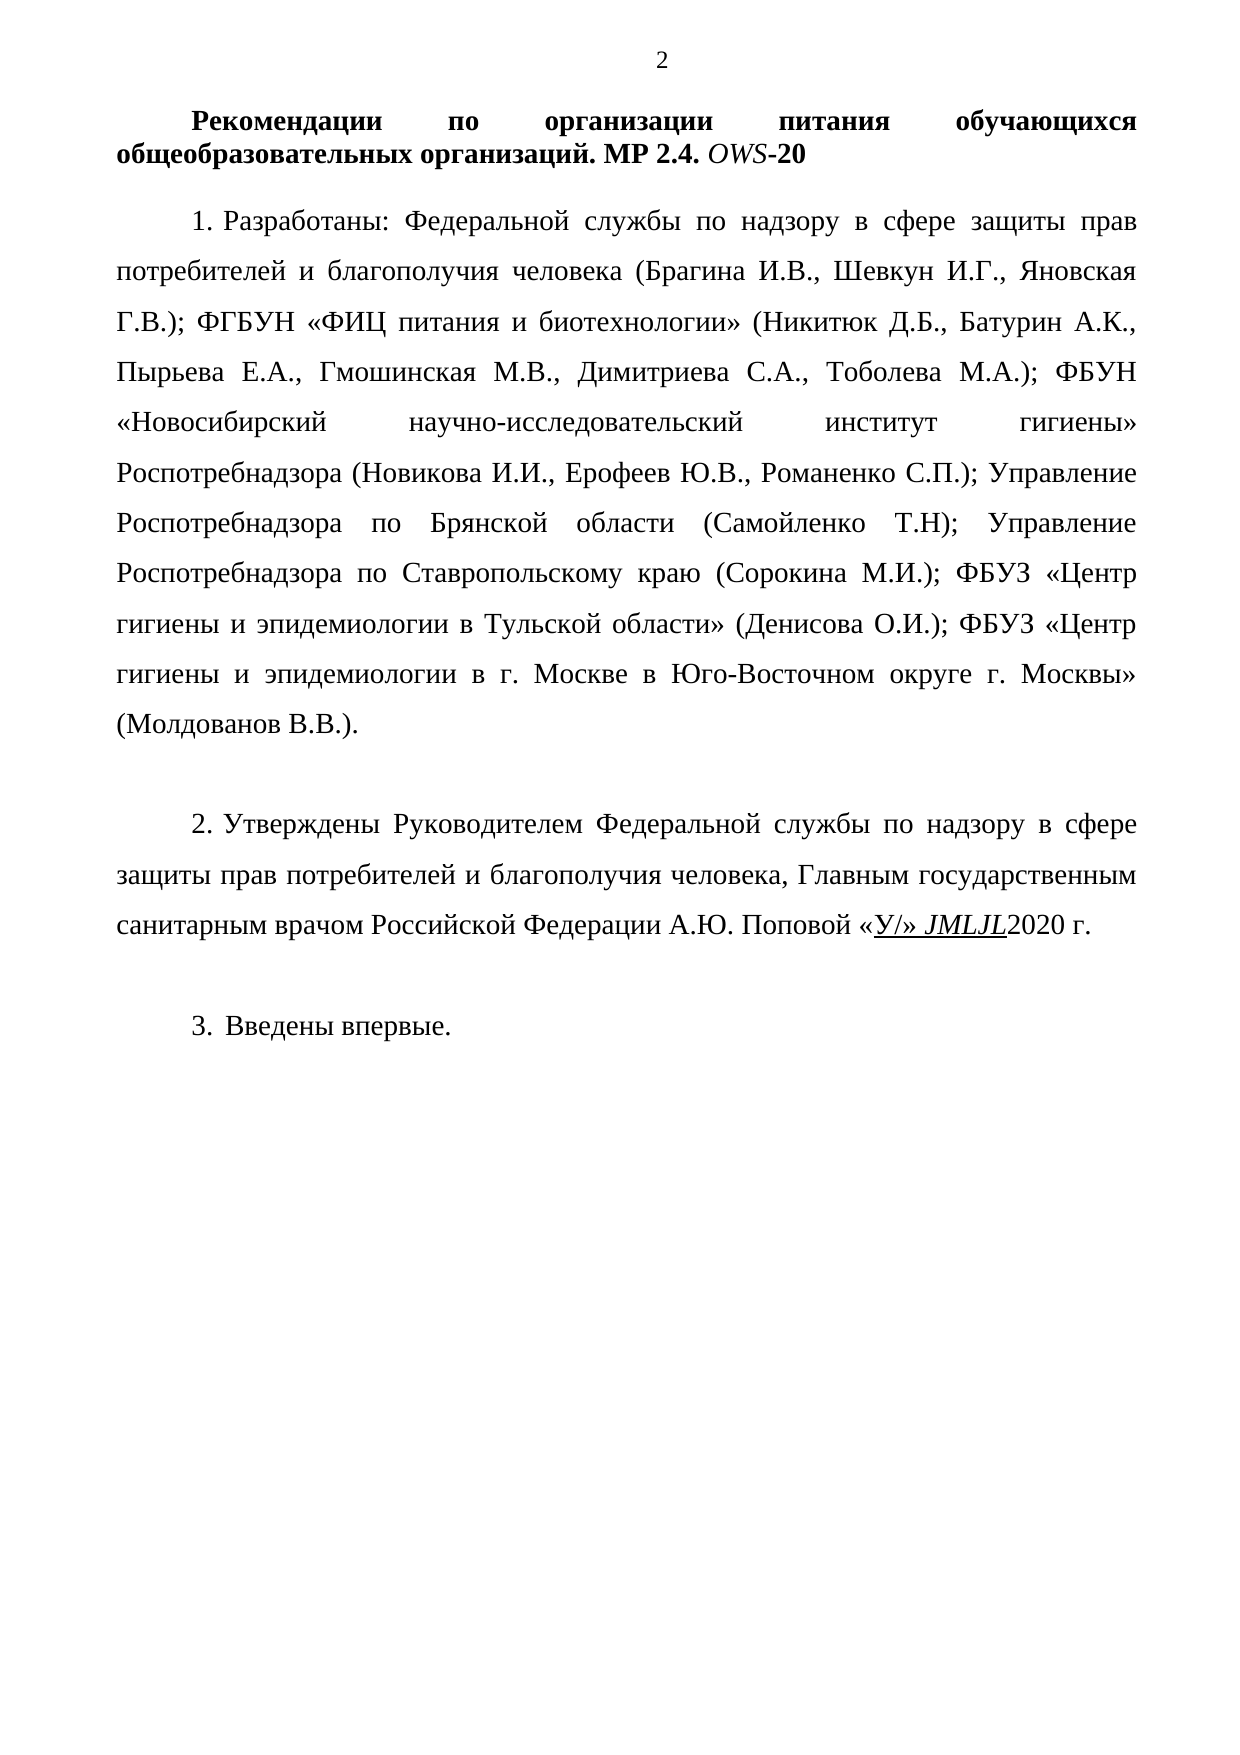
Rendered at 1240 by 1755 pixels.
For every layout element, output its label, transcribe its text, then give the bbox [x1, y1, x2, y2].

subtitle Рекомендации по организации питания обучающихся общеобразовательных организаций. МР 2.4. OWS-20 [116, 103, 1138, 170]
list Разработаны: Федеральной службы по надзору в сфере защиты прав потребителей и благополучия человека (Брагина И.В., Шевкун И.Г., Яновская Г.В.); ФГБУН «ФИЦ питания и биотехнологии» (Никитюк Д.Б., Батурин А.К., Пырьева Е.А., Гмошинская М.В., Димитриева С.А., Тоболева М.А.); ФБУН «Новосибирский научно-исследовательский институт гигиены» Роспотребнадзора (Новикова И.И., Ерофеев Ю.В., Романенко С.П.); Управление Роспотребнадзора по Брянской области (Самойленко Т.Н); Управление Роспотребнадзора по Ставропольскому краю (Сорокина М.И.); ФБУЗ «Центр гигиены и эпидемиологии в Тульской области» (Денисова О.И.); ФБУЗ «Центр гигиены и эпидемиологии в г. Москве в Юго-Восточном округе г. Москвы» (Молдованов В.В.). [116, 203, 1138, 740]
list Утверждены Руководителем Федеральной службы по надзору в сфере защиты прав потребителей и благополучия человека, Главным государственным санитарным врачом Российской Федерации А.Ю. Поповой «У/» JMLJL2020 г. [116, 807, 1138, 941]
list Введены впервые. [116, 1008, 1138, 1041]
